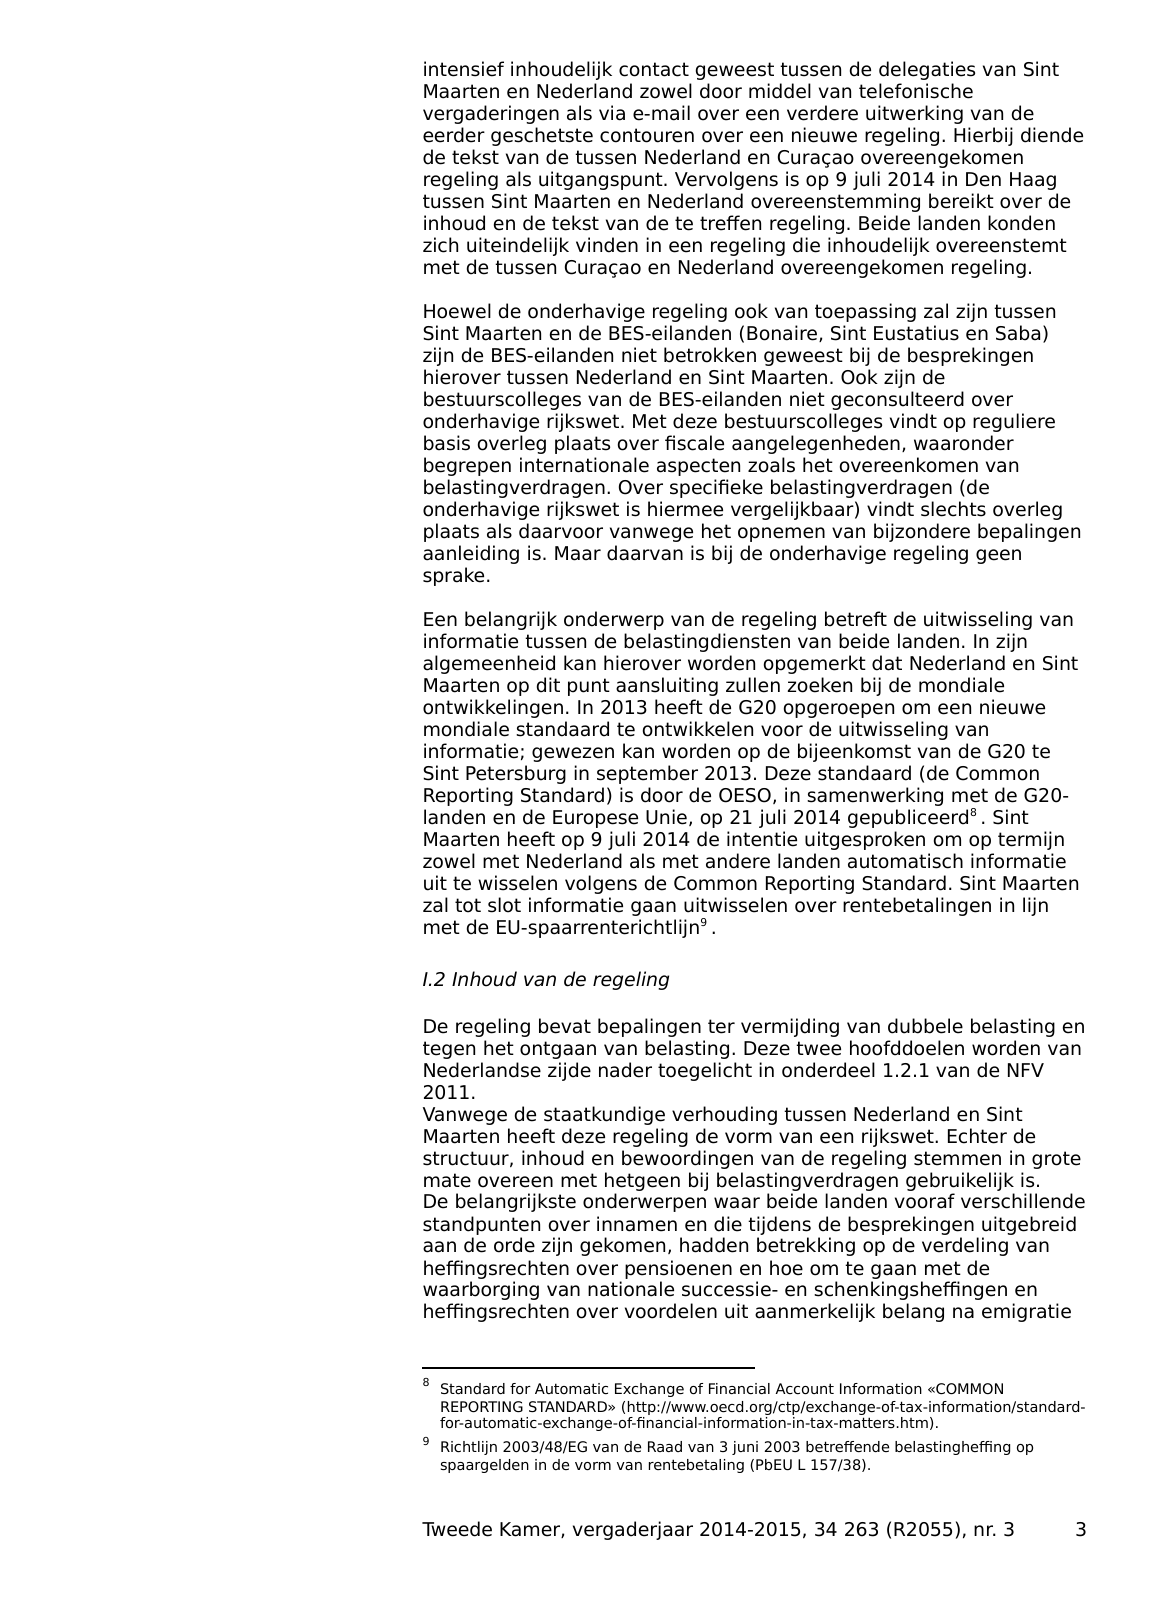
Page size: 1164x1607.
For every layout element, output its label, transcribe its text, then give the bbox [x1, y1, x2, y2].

text Vanwege de staatkundige verhouding tussen Nederland en Sint Maarten heeft deze regeling de vorm van een rijkswet. Echter de structuur, inhoud en bewoordingen van de regeling stemmen in grote mate overeen met hetgeen bij belastingverdragen gebruikelijk is. [422, 1103, 1087, 1191]
text intensief inhoudelijk contact geweest tussen de delegaties van Sint Maarten en Nederland zowel door middel van telefonische vergaderingen als via e-mail over een verdere uitwerking van de eerder geschetste contouren over een nieuwe regeling. Hierbij diende de tekst van de tussen Nederland en Curaçao overeengekomen regeling als uitgangspunt. Vervolgens is op 9 juli 2014 in Den Haag tussen Sint Maarten en Nederland overeenstemming bereikt over de inhoud en de tekst van de te treffen regeling. Beide landen konden zich uiteindelijk vinden in een regeling die inhoudelijk overeenstemt met de tussen Curaçao en Nederland overeengekomen regeling. [422, 59, 1087, 279]
text Een belangrijk onderwerp van de regeling betreft de uitwisseling van informatie tussen de belastingdiensten van beide landen. In zijn algemeenheid kan hierover worden opgemerkt dat Nederland en Sint Maarten op dit punt aansluiting zullen zoeken bij de mondiale ontwikkelingen. In 2013 heeft de G20 opgeroepen om een nieuwe mondiale standaard te ontwikkelen voor de uitwisseling van informatie; gewezen kan worden op de bijeenkomst van de G20 te Sint Petersburg in september 2013. Deze standaard (de Common Reporting Standard) is door de OESO, in samenwerking met de G20-landen en de Europese Unie, op 21 juli 2014 gepubliceerd. Sint Maarten heeft op 9 juli 2014 de intentie uitgesproken om op termijn zowel met Nederland als met andere landen automatisch informatie uit te wisselen volgens de Common Reporting Standard. Sint Maarten zal tot slot informatie gaan uitwisselen over rentebetalingen in lijn met de EU-spaarrenterichtlijn. [422, 609, 1087, 939]
text De belangrijkste onderwerpen waar beide landen vooraf verschillende standpunten over innamen en die tijdens de besprekingen uitgebreid aan de orde zijn gekomen, hadden betrekking op de verdeling van heffingsrechten over pensioenen en hoe om te gaan met de waarborging van nationale successie- en schenkingsheffingen en heffingsrechten over voordelen uit aanmerkelijk belang na emigratie [422, 1191, 1087, 1323]
subtitle I.2 Inhoud van de regeling [422, 969, 1087, 991]
text De regeling bevat bepalingen ter vermijding van dubbele belasting en tegen het ontgaan van belasting. Deze twee hoofddoelen worden van Nederlandse zijde nader toegelicht in onderdeel 1.2.1 van de NFV 2011. [422, 1016, 1087, 1103]
text Richtlijn 2003/48/EG van de Raad van 3 juni 2003 betreffende belastingheffing op spaargelden in de vorm van rentebetaling (PbEU L 157/38). [422, 1435, 1087, 1474]
text Standard for Automatic Exchange of Financial Account Information «COMMON REPORTING STANDARD» (http://www.oecd.org/ctp/exchange-of-tax-information/standard-for-automatic-exchange-of-financial-information-in-tax-matters.htm). [422, 1377, 1087, 1432]
text Hoewel de onderhavige regeling ook van toepassing zal zijn tussen Sint Maarten en de BES-eilanden (Bonaire, Sint Eustatius en Saba) zijn de BES-eilanden niet betrokken geweest bij de besprekingen hierover tussen Nederland en Sint Maarten. Ook zijn de bestuurscolleges van de BES-eilanden niet geconsulteerd over onderhavige rijkswet. Met deze bestuurscolleges vindt op reguliere basis overleg plaats over fiscale aangelegenheden, waaronder begrepen internationale aspecten zoals het overeenkomen van belastingverdragen. Over specifieke belastingverdragen (de onderhavige rijkswet is hiermee vergelijkbaar) vindt slechts overleg plaats als daarvoor vanwege het opnemen van bijzondere bepalingen aanleiding is. Maar daarvan is bij de onderhavige regeling geen sprake. [422, 301, 1087, 587]
